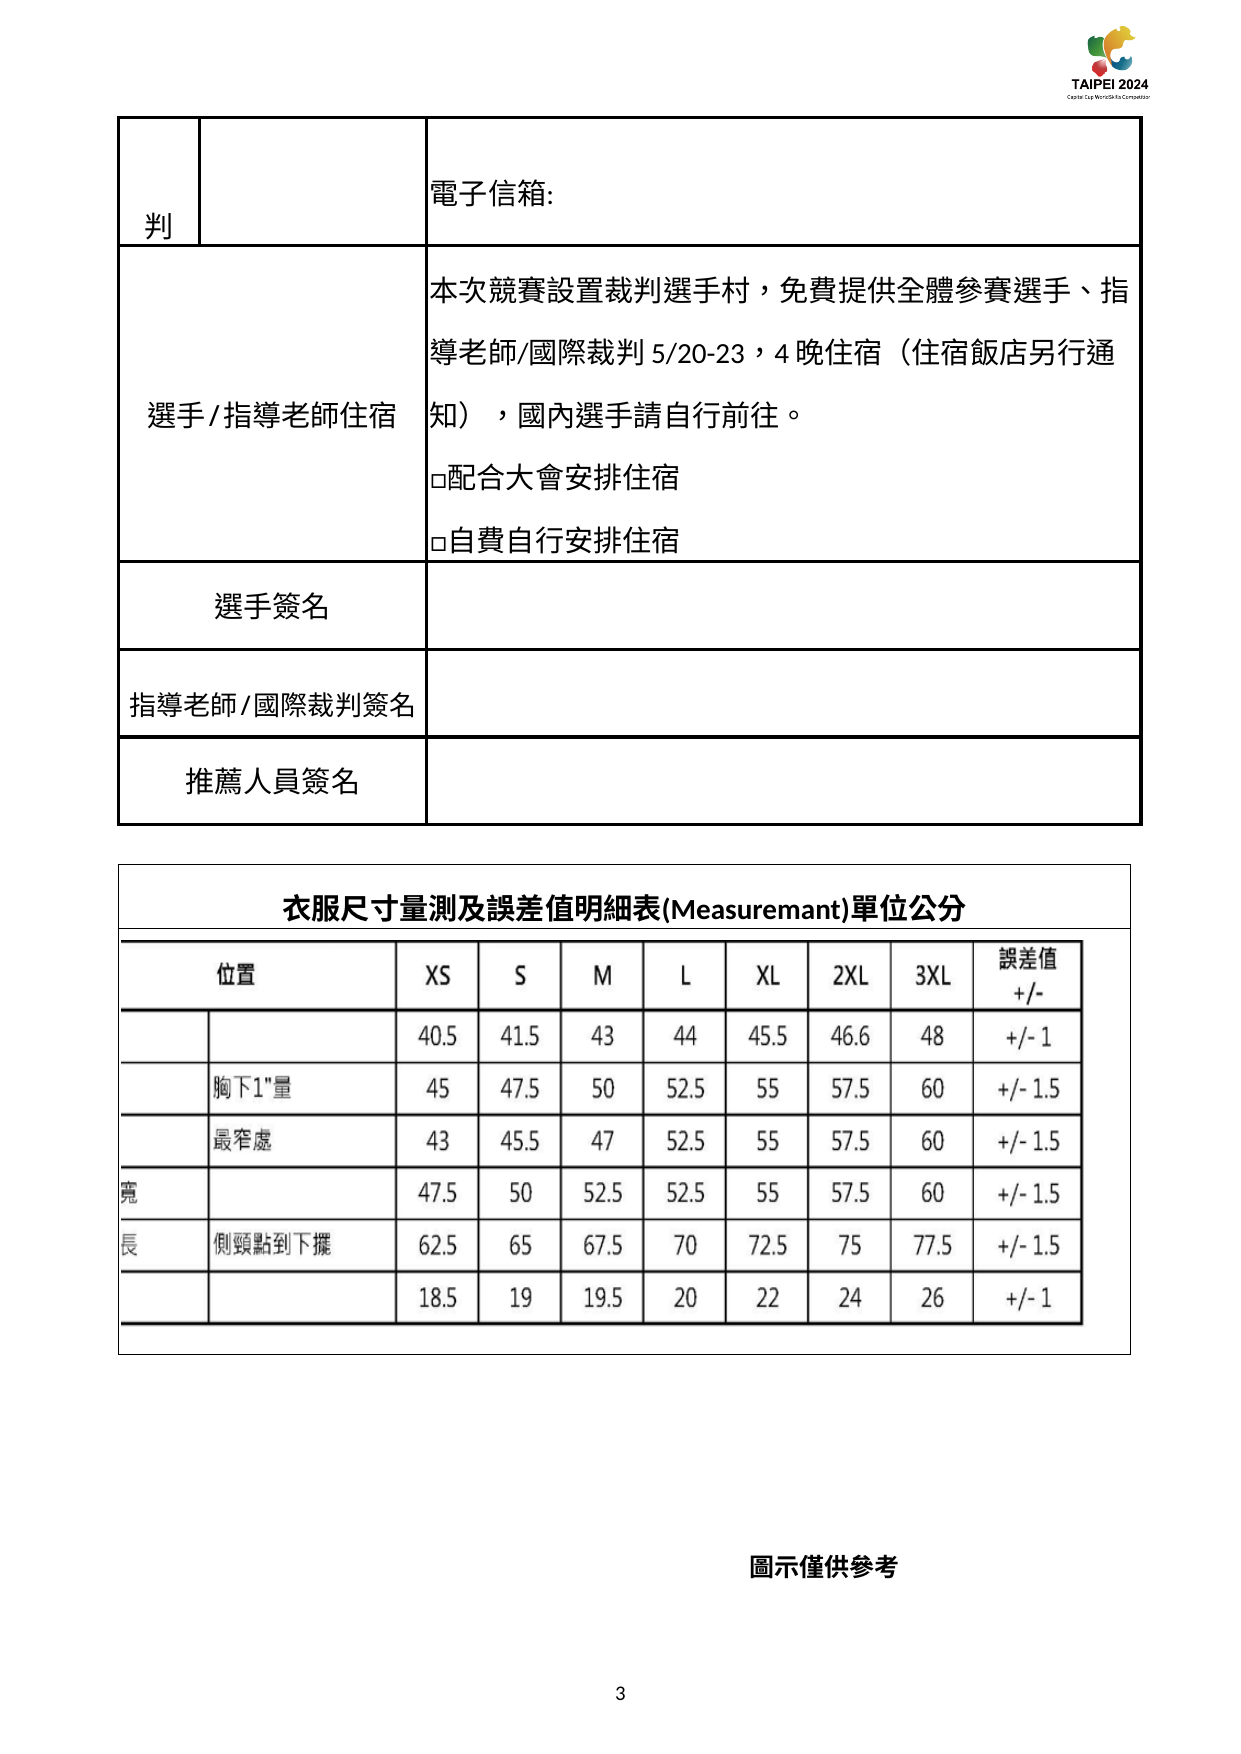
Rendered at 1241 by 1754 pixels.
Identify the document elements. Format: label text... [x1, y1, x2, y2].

table_header 衣服尺寸量測及誤差值明細表(Measuremant)單位公分 [119, 865, 1130, 927]
table_cell 選手/指導老師住宿 [120, 247, 425, 559]
table_cell 判 [120, 119, 198, 244]
table_cell 電子信箱: [428, 119, 1139, 244]
table_cell 選手簽名 [120, 563, 425, 647]
table_cell [119, 929, 1130, 1354]
table_cell [201, 119, 425, 244]
table_cell 本次競賽設置裁判選手村，免費提供全體參賽選手、指導老師/國際裁判5/20-23，4晚住宿（住宿飯店另行通知），國內選手請自行前往。 □配合大會安排住宿 □自費自行安排住宿 [428, 247, 1139, 559]
table_cell 推薦人員簽名 [120, 739, 425, 823]
table_cell [428, 739, 1139, 823]
table_cell [428, 651, 1139, 735]
table_cell [428, 563, 1139, 647]
table_cell [728, 1543, 921, 1612]
table_cell 指導老師/國際裁判簽名 [120, 651, 425, 735]
